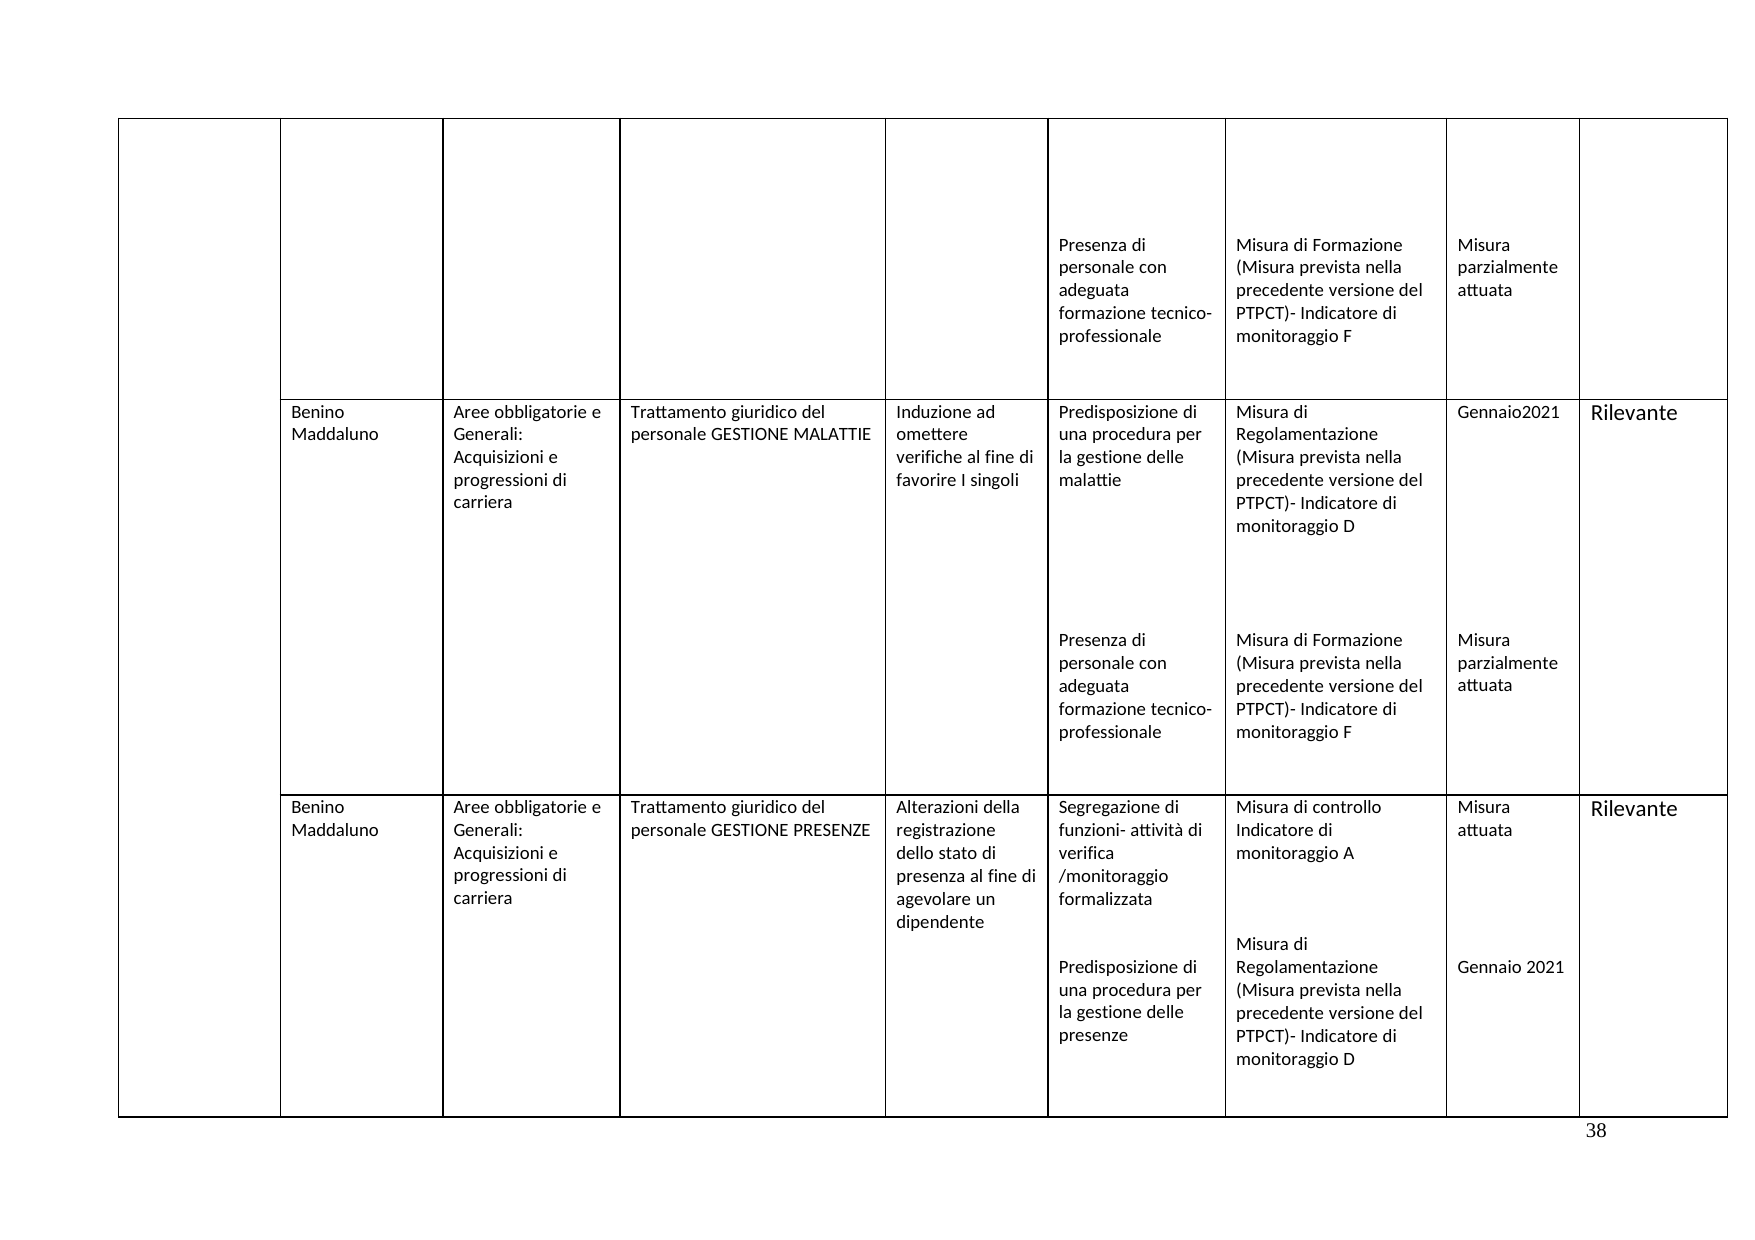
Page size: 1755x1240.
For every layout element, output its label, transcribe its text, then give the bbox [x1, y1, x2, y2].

table_cell Benino Maddaluno [281, 400, 442, 794]
table_cell Rilevante [1580, 400, 1727, 794]
table_header [119, 119, 280, 1116]
table_header [444, 119, 619, 398]
table_header Misura di Formazione (Misura prevista nella precedente versione del PTPCT)- Indicatore di monitoraggio F [1226, 119, 1446, 398]
table_header [621, 119, 885, 398]
table_cell Segregazione di funzioni- attività di verifica /monitoraggio formalizzata Predisposizione di una procedura per la gestione delle presenze [1049, 796, 1225, 1116]
table_cell Induzione ad omettere verifiche al fine di favorire I singoli [886, 400, 1047, 794]
table_header [281, 119, 442, 398]
table_cell Misura attuata Gennaio 2021 [1447, 796, 1579, 1116]
table_cell Rilevante [1580, 796, 1727, 1116]
table_cell Benino Maddaluno [281, 796, 442, 1116]
table_cell Alterazioni della registrazione dello stato di presenza al fine di agevolare un dipendente [886, 796, 1047, 1116]
table_cell Misura di Regolamentazione (Misura prevista nella precedente versione del PTPCT)- Indicatore di monitoraggio D Misura di Formazione (Misura prevista nella precedente versione del PTPCT)- Indicatore di monitoraggio F [1226, 400, 1446, 794]
table_cell Misura di controllo Indicatore di monitoraggio A Misura di Regolamentazione (Misura prevista nella precedente versione del PTPCT)- Indicatore di monitoraggio D [1226, 796, 1446, 1116]
table_header Presenza di personale con adeguata formazione tecnico- professionale [1049, 119, 1225, 398]
table_cell Trattamento giuridico del personale GESTIONE MALATTIE [621, 400, 885, 794]
table_header [886, 119, 1047, 398]
table_cell Aree obbligatorie e Generali: Acquisizioni e progressioni di carriera [444, 796, 619, 1116]
table_header [1580, 119, 1727, 398]
table_cell Aree obbligatorie e Generali: Acquisizioni e progressioni di carriera [444, 400, 619, 794]
table_cell Gennaio2021 Misura parzialmente attuata [1447, 400, 1579, 794]
table_cell Trattamento giuridico del personale GESTIONE PRESENZE [621, 796, 885, 1116]
table_header Misura parzialmente attuata [1447, 119, 1579, 398]
table_cell Predisposizione di una procedura per la gestione delle malattie Presenza di personale con adeguata formazione tecnico- professionale [1049, 400, 1225, 794]
